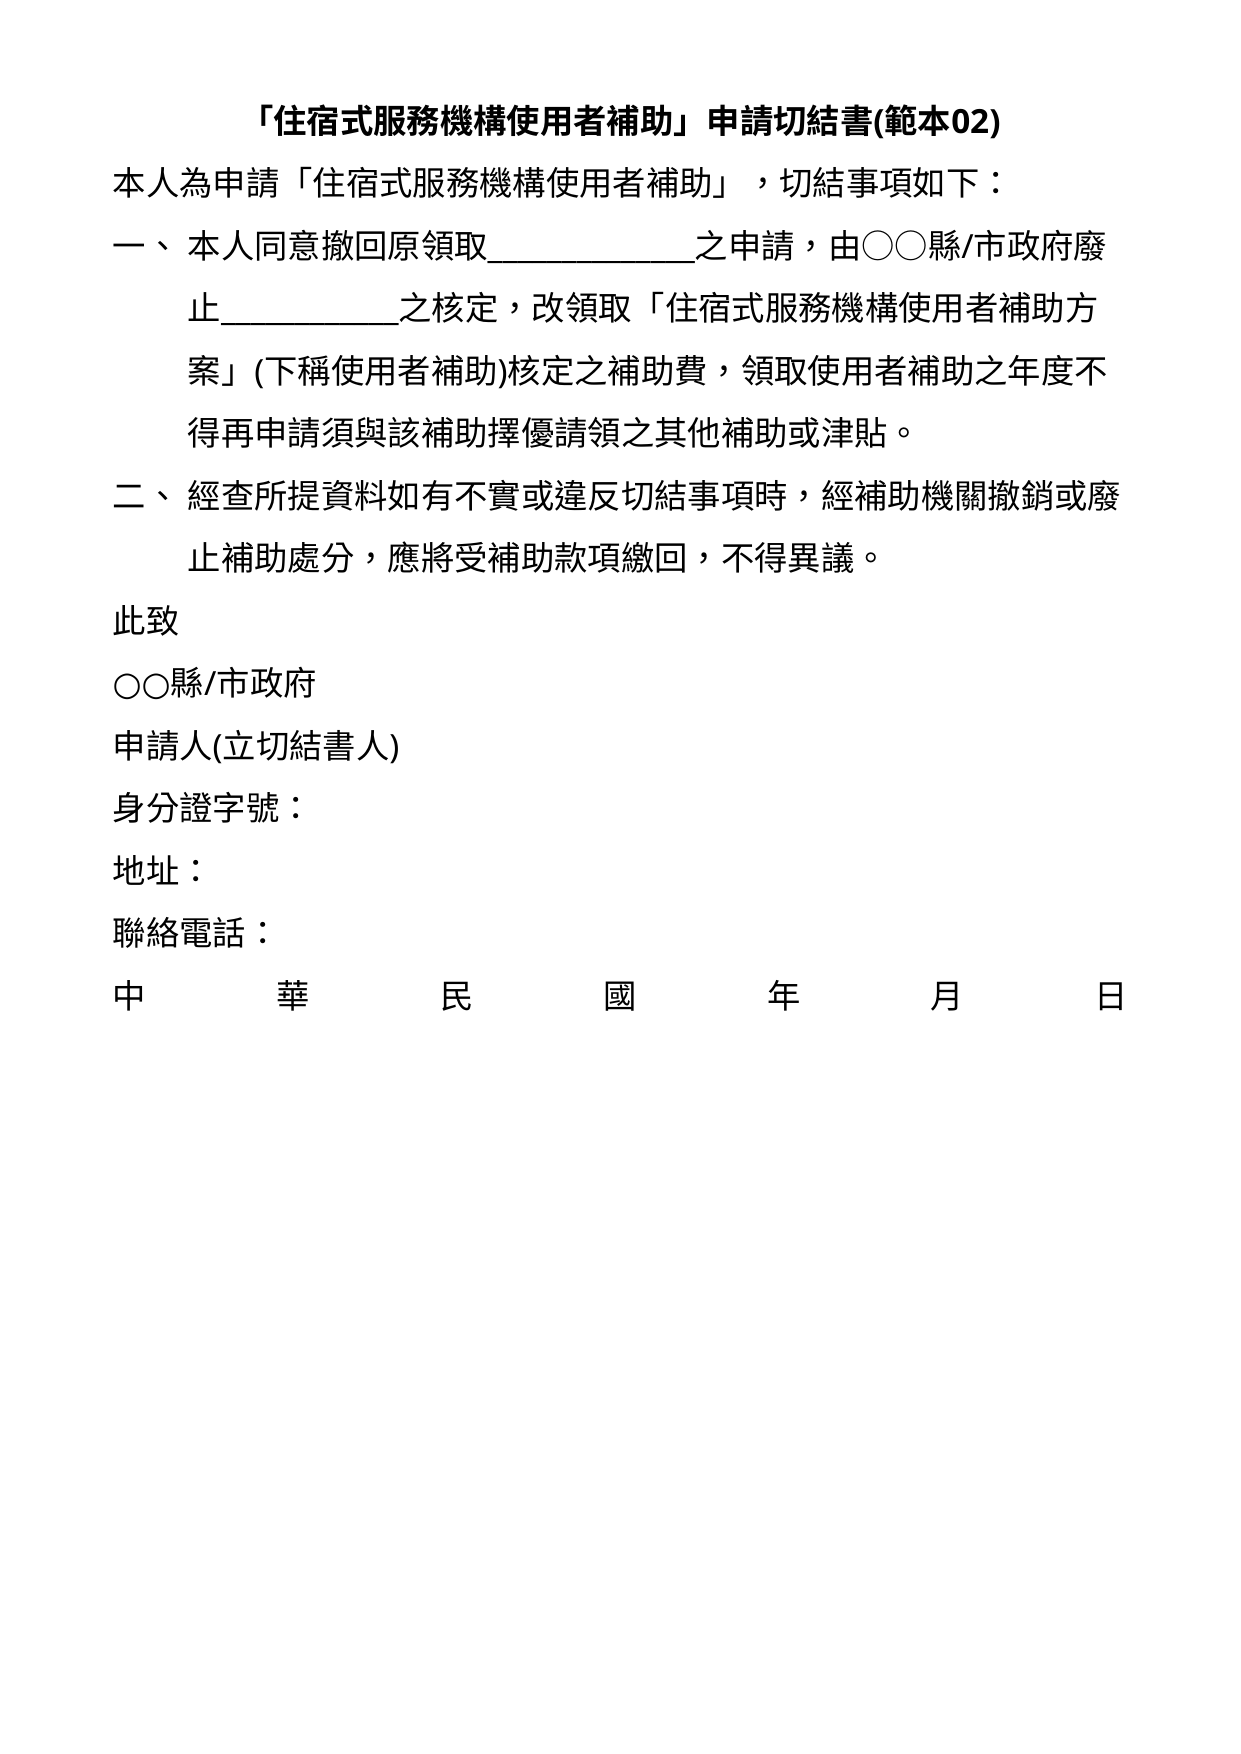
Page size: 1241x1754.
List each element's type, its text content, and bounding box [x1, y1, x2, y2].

list 經查所提資料如有不實或違反切結事項時，經補助機關撤銷或廢止補助處分，應將受補助款項繳回，不得異議。 [112, 462, 1128, 587]
text 身分證字號： [112, 775, 1128, 837]
text 「住宿式服務機構使用者補助」申請切結書(範本02) [112, 87, 1128, 150]
text 申請人(立切結書人) [112, 712, 1128, 775]
text 本人為申請「住宿式服務機構使用者補助」，切結事項如下： [112, 150, 1128, 212]
text 地址： [112, 837, 1128, 900]
text 中華民國年月日 [112, 962, 1128, 1025]
text ○○縣/市政府 [112, 650, 1128, 712]
list 本人同意撤回原領取______________之申請，由○○縣/市政府廢止____________之核定，改領取「住宿式服務機構使用者補助方案」(下稱使用者補助)核定之補助費，領取使用者補助之年度不得再申請須與該補助擇優請領之其他補助或津貼。 [112, 212, 1128, 462]
text 此致 [112, 587, 1128, 650]
text 聯絡電話： [112, 900, 1128, 962]
